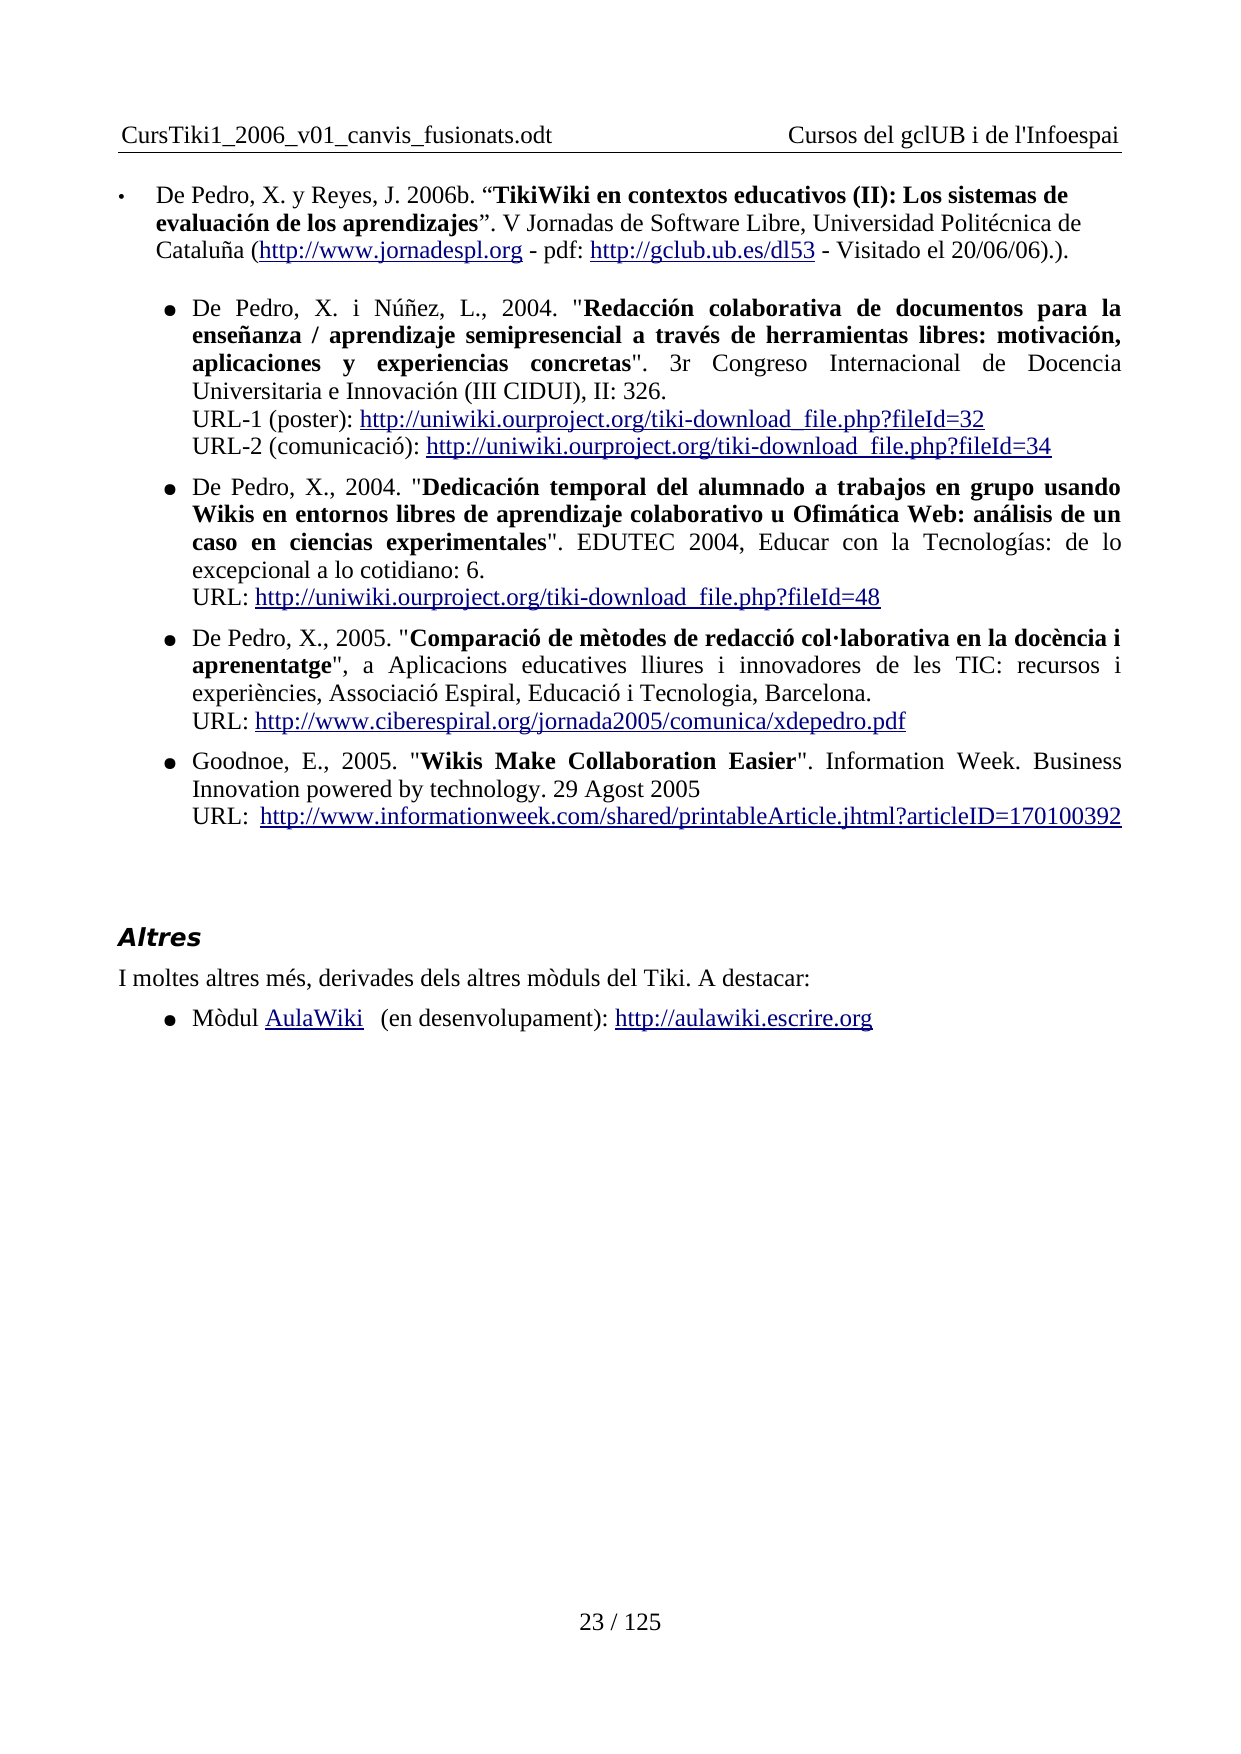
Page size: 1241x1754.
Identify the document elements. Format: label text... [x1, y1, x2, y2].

list De Pedro, X., 2005. "Comparació de mètodes de redacció col·laborativa en la docència i aprenentatge", a Aplicacions educatives lliures i innovadores de les TIC: recursos i experiències, Associació Espiral, Educació i Tecnologia, Barcelona. URL: http://www.ciberespiral.org/jornada2005/comunica/xdepedro.pdf [162, 624, 1122, 734]
list De Pedro, X. y Reyes, J. 2006b. “TikiWiki en contextos educativos (II): Los sistemas de evaluación de los aprendizajes”. V Jornadas de Software Libre, Universidad Politécnica de Cataluña (http://www.jornadespl.org - pdf: http://gclub.ub.es/dl53 - Visitado el 20/06/06).). [118, 181, 1122, 264]
list Goodnoe, E., 2005. "Wikis Make Collaboration Easier". Information Week. Business Innovation powered by technology. 29 Agost 2005 URL: http://www.informationweek.com/shared/printableArticle.jhtml?articleID=170100392 [162, 747, 1122, 858]
subtitle Altres [118, 923, 1122, 952]
list De Pedro, X. i Núñez, L., 2004. "Redacción colaborativa de documentos para la enseñanza / aprendizaje semipresencial a través de herramientas libres: motivación, aplicaciones y experiencias concretas". 3r Congreso Internacional de Docencia Universitaria e Innovación (III CIDUI), II: 326. URL-1 (poster): http://uniwiki.ourproject.org/tiki-download_file.php?fileId=32 URL-2 (comunicació): http://uniwiki.ourproject.org/tiki-download_file.php?fileId=34 [162, 294, 1122, 460]
list De Pedro, X., 2004. "Dedicación temporal del alumnado a trabajos en grupo usando Wikis en entornos libres de aprendizaje colaborativo u Ofimática Web: análisis de un caso en ciencias experimentales". EDUTEC 2004, Educar con la Tecnologías: de lo excepcional a lo cotidiano: 6. URL: http://uniwiki.ourproject.org/tiki-download_file.php?fileId=48 [162, 473, 1122, 611]
text I moltes altres més, derivades dels altres mòduls del Tiki. A destacar: [118, 964, 1122, 992]
list Mòdul AulaWiki (en desenvolupament): http://aulawiki.escrire.org [162, 1004, 1122, 1032]
